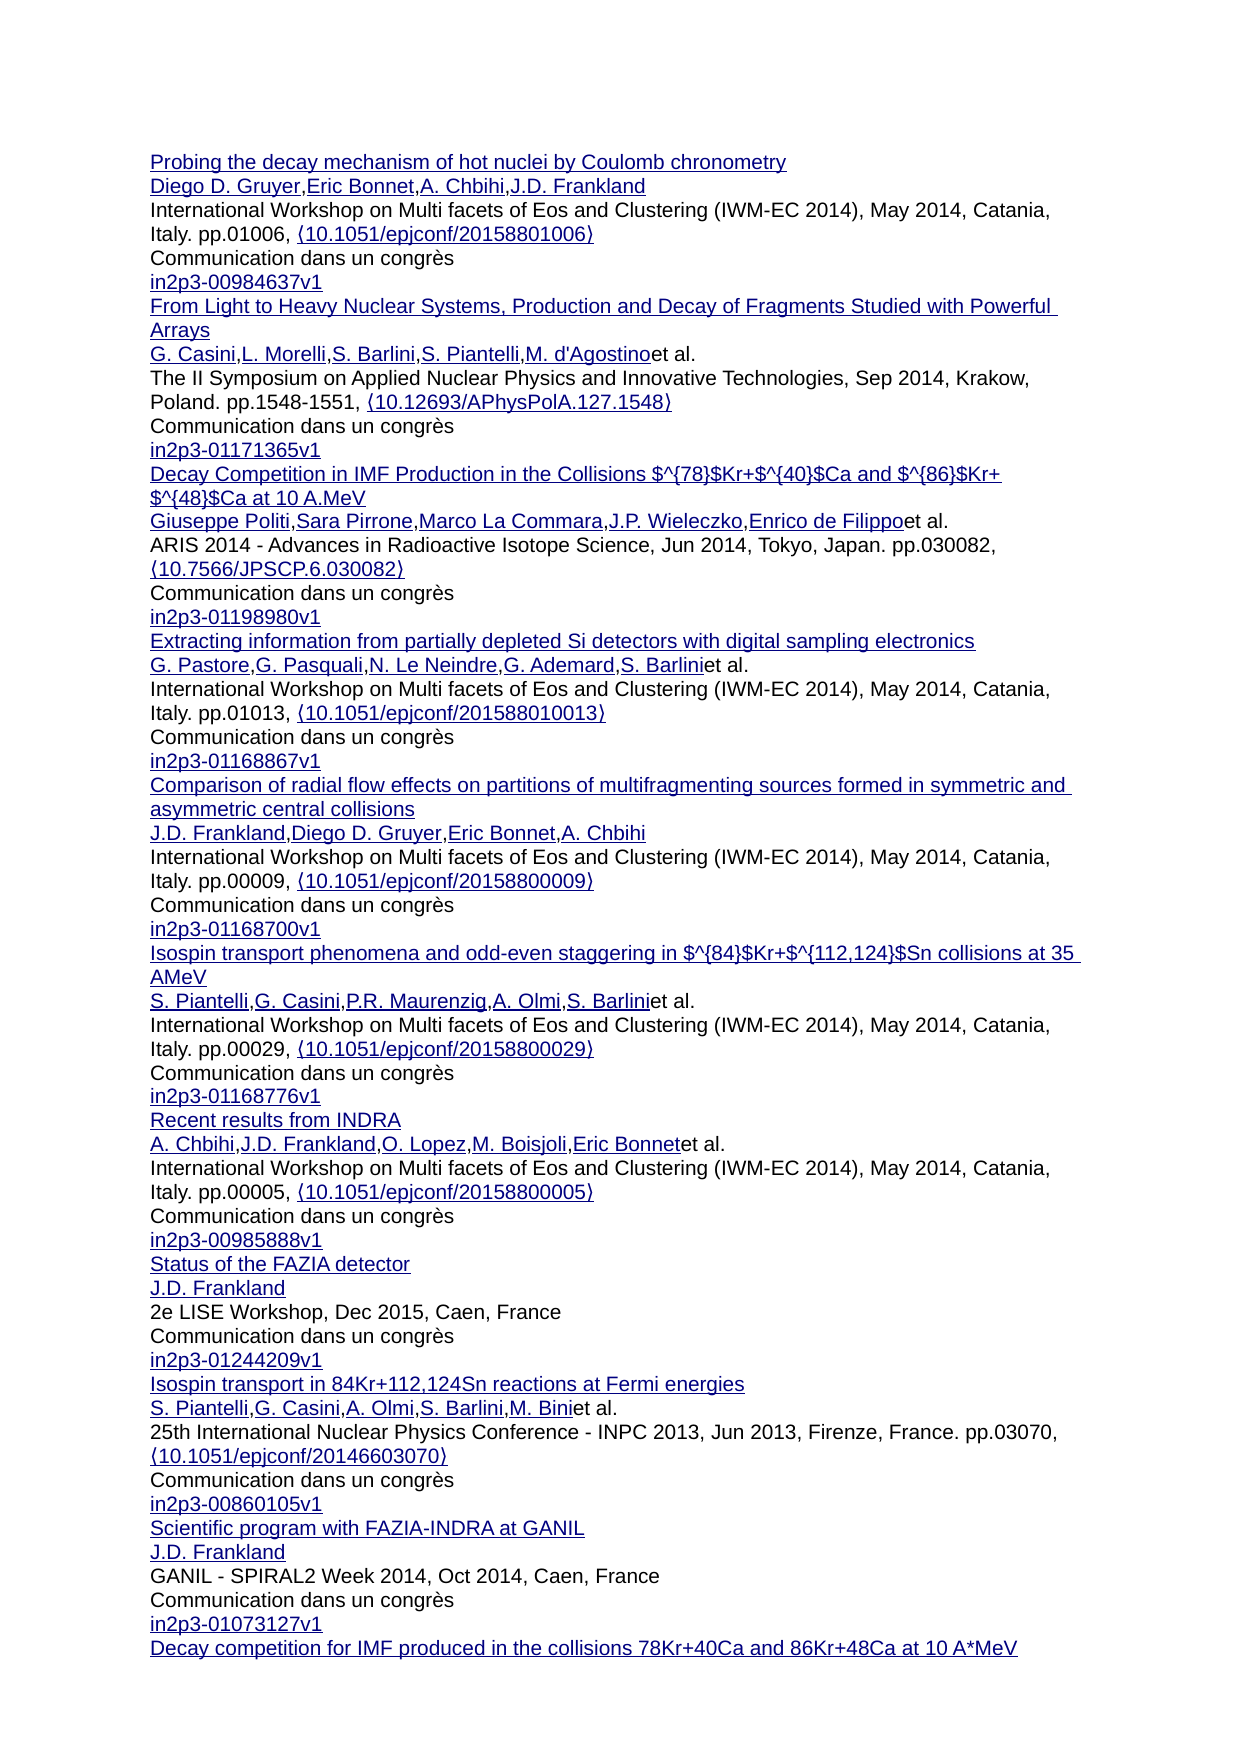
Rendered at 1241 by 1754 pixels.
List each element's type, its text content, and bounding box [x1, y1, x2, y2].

table_cell Scientific program with FAZIA-INDRA at GANIL J.D. Frankland GANIL - SPIRAL2 Week 2014, Oct 2014, Caen, France Communication dans un congrès in2p3-01073127v1 [150, 1516, 1090, 1635]
table_cell Recent results from INDRA A. Chbihi,J.D. Frankland,O. Lopez,M. Boisjoli,Eric Bonnetet al. International Workshop on Multi facets of Eos and Clustering (IWM-EC 2014), May 2014, Catania, Italy. pp.00005, ⟨10.1051/epjconf/20158800005⟩ Communication dans un congrès in2p3-00985888v1 [150, 1108, 1090, 1252]
table_cell Decay Competition in IMF Production in the Collisions $^{78}$Kr+$^{40}$Ca and $^{86}$Kr+$^{48}$Ca at 10 A.MeV Giuseppe Politi,Sara Pirrone,Marco La Commara,J.P. Wieleczko,Enrico de Filippoet al. ARIS 2014 - Advances in Radioactive Isotope Science, Jun 2014, Tokyo, Japan. pp.030082, ⟨10.7566/JPSCP.6.030082⟩ Communication dans un congrès in2p3-01198980v1 [150, 461, 1090, 629]
table_cell From Light to Heavy Nuclear Systems, Production and Decay of Fragments Studied with Powerful Arrays G. Casini,L. Morelli,S. Barlini,S. Piantelli,M. d'Agostinoet al. The II Symposium on Applied Nuclear Physics and Innovative Technologies, Sep 2014, Krakow, Poland. pp.1548-1551, ⟨10.12693/APhysPolA.127.1548⟩ Communication dans un congrès in2p3-01171365v1 [150, 294, 1090, 461]
table_cell Isospin transport phenomena and odd-even staggering in $^{84}$Kr+$^{112,124}$Sn collisions at 35 AMeV S. Piantelli,G. Casini,P.R. Maurenzig,A. Olmi,S. Barliniet al. International Workshop on Multi facets of Eos and Clustering (IWM-EC 2014), May 2014, Catania, Italy. pp.00029, ⟨10.1051/epjconf/20158800029⟩ Communication dans un congrès in2p3-01168776v1 [150, 941, 1090, 1108]
table_cell Status of the FAZIA detector J.D. Frankland 2e LISE Workshop, Dec 2015, Caen, France Communication dans un congrès in2p3-01244209v1 [150, 1252, 1090, 1372]
table_cell Decay competition for IMF produced in the collisions 78Kr+40Ca and 86Kr+48Ca at 10 A*MeV [150, 1635, 1090, 1659]
table_cell Extracting information from partially depleted Si detectors with digital sampling electronics G. Pastore,G. Pasquali,N. Le Neindre,G. Ademard,S. Barliniet al. International Workshop on Multi facets of Eos and Clustering (IWM-EC 2014), May 2014, Catania, Italy. pp.01013, ⟨10.1051/epjconf/201588010013⟩ Communication dans un congrès in2p3-01168867v1 [150, 629, 1090, 773]
table_cell Isospin transport in 84Kr+112,124Sn reactions at Fermi energies S. Piantelli,G. Casini,A. Olmi,S. Barlini,M. Biniet al. 25th International Nuclear Physics Conference - INPC 2013, Jun 2013, Firenze, France. pp.03070, ⟨10.1051/epjconf/20146603070⟩ Communication dans un congrès in2p3-00860105v1 [150, 1372, 1090, 1516]
table_cell Comparison of radial flow effects on partitions of multifragmenting sources formed in symmetric and asymmetric central collisions J.D. Frankland,Diego D. Gruyer,Eric Bonnet,A. Chbihi International Workshop on Multi facets of Eos and Clustering (IWM-EC 2014), May 2014, Catania, Italy. pp.00009, ⟨10.1051/epjconf/20158800009⟩ Communication dans un congrès in2p3-01168700v1 [150, 773, 1090, 941]
table_cell Probing the decay mechanism of hot nuclei by Coulomb chronometry Diego D. Gruyer,Eric Bonnet,A. Chbihi,J.D. Frankland International Workshop on Multi facets of Eos and Clustering (IWM-EC 2014), May 2014, Catania, Italy. pp.01006, ⟨10.1051/epjconf/20158801006⟩ Communication dans un congrès in2p3-00984637v1 [150, 150, 1090, 294]
